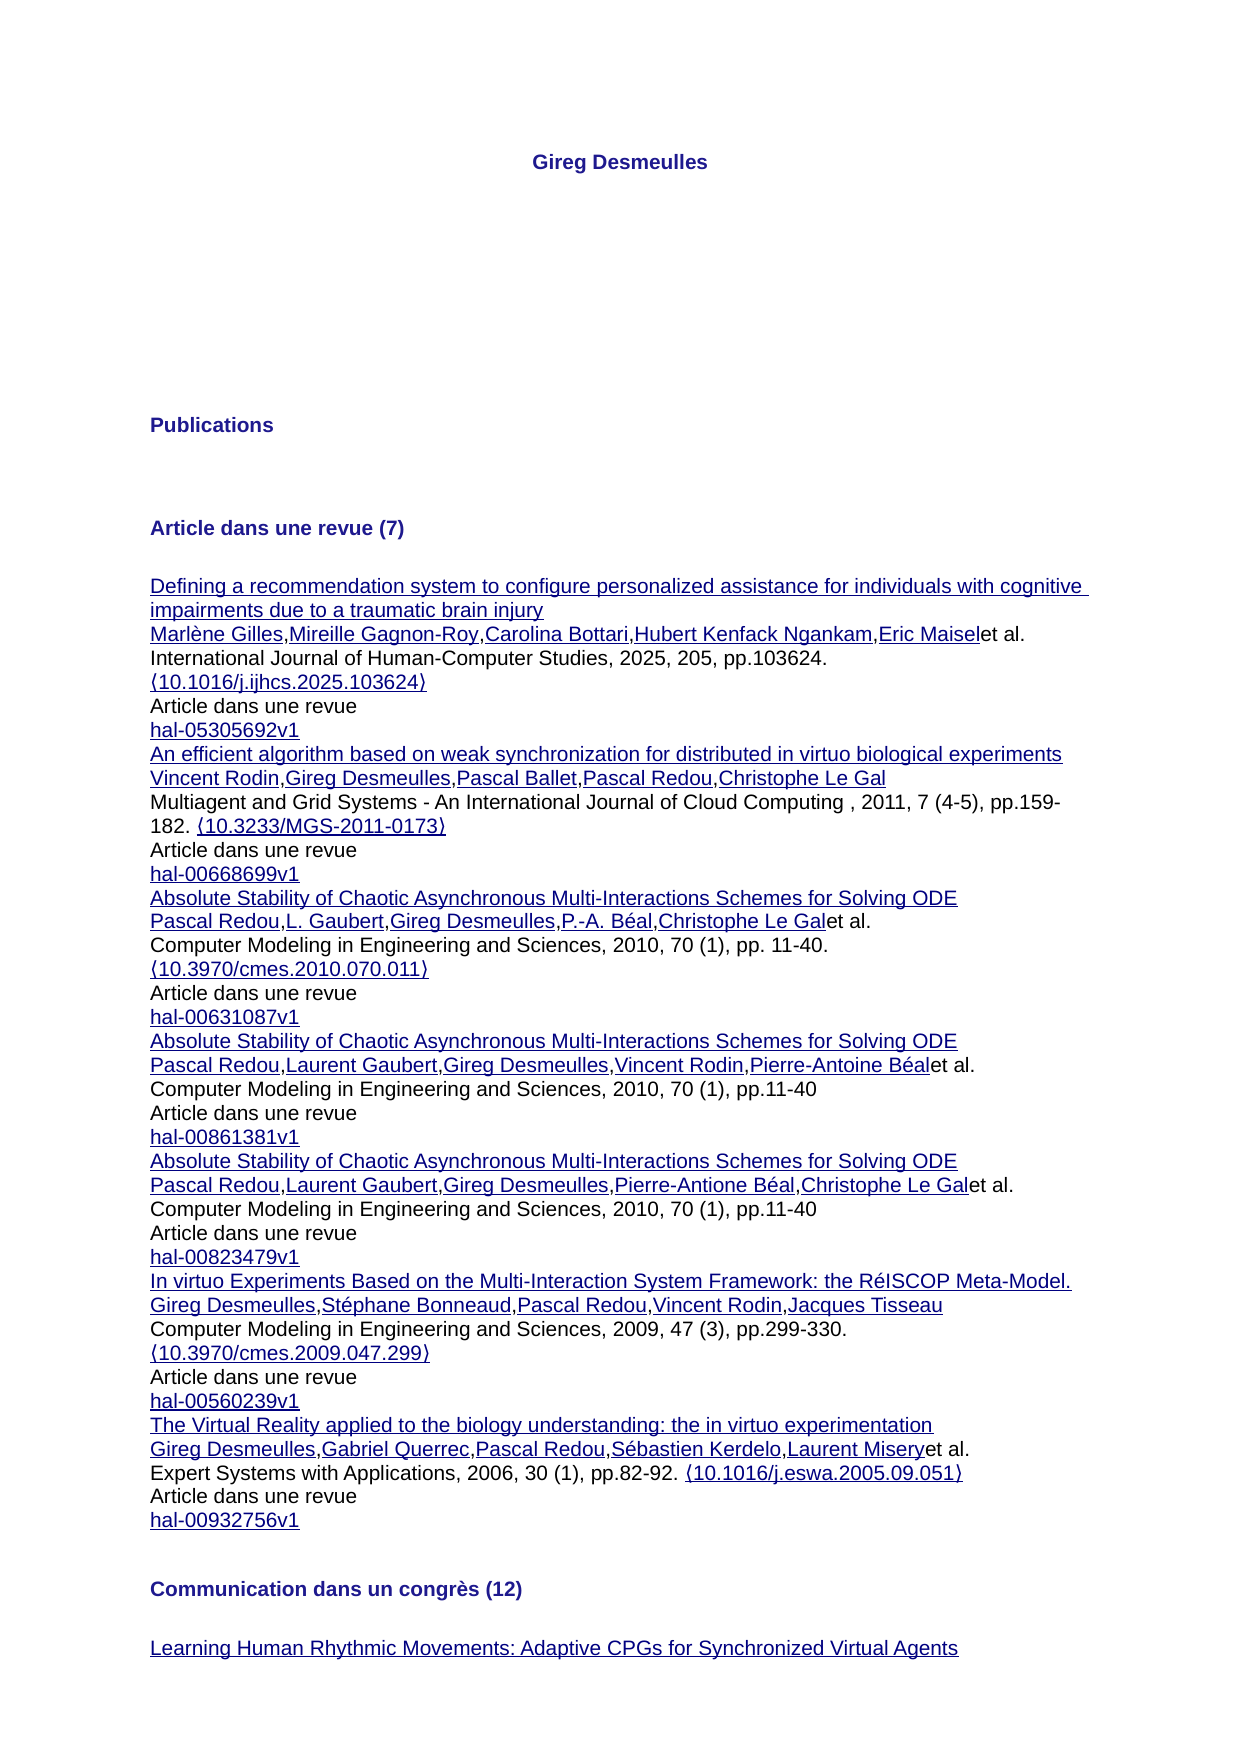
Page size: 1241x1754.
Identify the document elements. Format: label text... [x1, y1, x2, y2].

subtitle Communication dans un congrès (12) [150, 1577, 1090, 1601]
table_cell An efficient algorithm based on weak synchronization for distributed in virtuo biological experiments Vincent Rodin,Gireg Desmeulles,Pascal Ballet,Pascal Redou,Christophe Le Gal Multiagent and Grid Systems - An International Journal of Cloud Computing , 2011, 7 (4-5), pp.159-182. ⟨10.3233/MGS-2011-0173⟩ Article dans une revue hal-00668699v1 [150, 742, 1090, 885]
subtitle Article dans une revue (7) [150, 516, 1090, 539]
table_cell The Virtual Reality applied to the biology understanding: the in virtuo experimentation Gireg Desmeulles,Gabriel Querrec,Pascal Redou,Sébastien Kerdelo,Laurent Miseryet al. Expert Systems with Applications, 2006, 30 (1), pp.82-92. ⟨10.1016/j.eswa.2005.09.051⟩ Article dans une revue hal-00932756v1 [150, 1413, 1090, 1532]
table_cell Absolute Stability of Chaotic Asynchronous Multi-Interactions Schemes for Solving ODE Pascal Redou,Laurent Gaubert,Gireg Desmeulles,Vincent Rodin,Pierre-Antoine Béalet al. Computer Modeling in Engineering and Sciences, 2010, 70 (1), pp.11-40 Article dans une revue hal-00861381v1 [150, 1029, 1090, 1149]
subtitle Gireg Desmeulles [150, 150, 1090, 174]
subtitle Publications [150, 412, 1090, 436]
table_header Learning Human Rhythmic Movements: Adaptive CPGs for Synchronized Virtual Agents [150, 1635, 1090, 1659]
table_cell Absolute Stability of Chaotic Asynchronous Multi-Interactions Schemes for Solving ODE Pascal Redou,L. Gaubert,Gireg Desmeulles,P.-A. Béal,Christophe Le Galet al. Computer Modeling in Engineering and Sciences, 2010, 70 (1), pp. 11-40. ⟨10.3970/cmes.2010.070.011⟩ Article dans une revue hal-00631087v1 [150, 885, 1090, 1029]
table_cell Absolute Stability of Chaotic Asynchronous Multi-Interactions Schemes for Solving ODE Pascal Redou,Laurent Gaubert,Gireg Desmeulles,Pierre-Antione Béal,Christophe Le Galet al. Computer Modeling in Engineering and Sciences, 2010, 70 (1), pp.11-40 Article dans une revue hal-00823479v1 [150, 1149, 1090, 1269]
table_cell In virtuo Experiments Based on the Multi-Interaction System Framework: the RéISCOP Meta-Model. Gireg Desmeulles,Stéphane Bonneaud,Pascal Redou,Vincent Rodin,Jacques Tisseau Computer Modeling in Engineering and Sciences, 2009, 47 (3), pp.299-330. ⟨10.3970/cmes.2009.047.299⟩ Article dans une revue hal-00560239v1 [150, 1269, 1090, 1412]
table_header Defining a recommendation system to configure personalized assistance for individuals with cognitive impairments due to a traumatic brain injury Marlène Gilles,Mireille Gagnon-Roy,Carolina Bottari,Hubert Kenfack Ngankam,Eric Maiselet al. International Journal of Human-Computer Studies, 2025, 205, pp.103624. ⟨10.1016/j.ijhcs.2025.103624⟩ Article dans une revue hal-05305692v1 [150, 574, 1090, 742]
